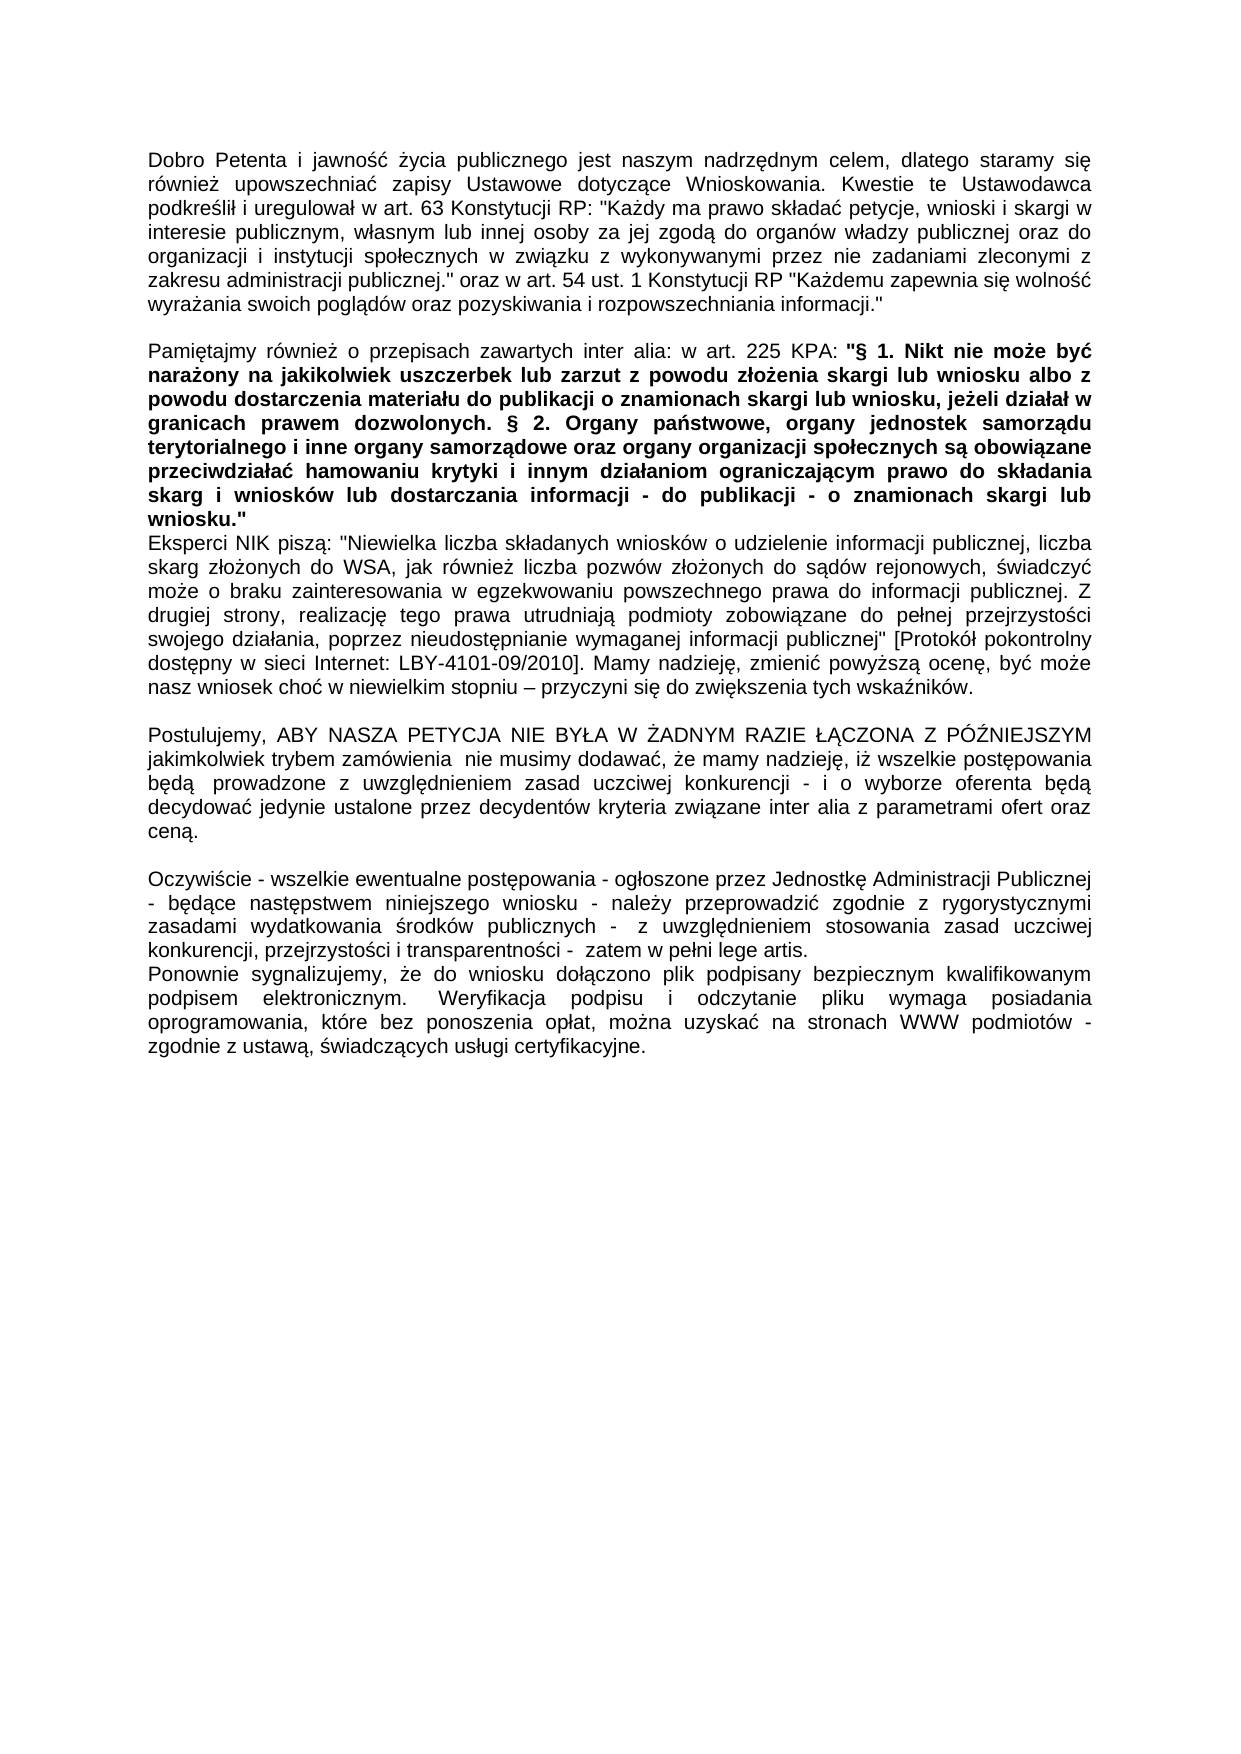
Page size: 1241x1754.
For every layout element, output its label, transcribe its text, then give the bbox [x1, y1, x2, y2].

text Eksperci NIK piszą: "Niewielka liczba składanych wniosków o udzielenie informacji publicznej, liczba skarg złożonych do WSA, jak również liczba pozwów złożonych do sądów rejonowych, świadczyć może o braku zainteresowania w egzekwowaniu powszechnego prawa do informacji publicznej. Z drugiej strony, realizację tego prawa utrudniają podmioty zobowiązane do pełnej przejrzystości swojego działania, poprzez nieudostępnianie wymaganej informacji publicznej" [Protokół pokontrolny dostępny w sieci Internet: LBY-4101-09/2010]. Mamy nadzieję, zmienić powyższą ocenę, być może nasz wniosek choć w niewielkim stopniu – przyczyni się do zwiększenia tych wskaźników. [148, 531, 1093, 699]
text Postulujemy, ABY NASZA PETYCJA NIE BYŁA W ŻADNYM RAZIE ŁĄCZONA Z PÓŹNIEJSZYM jakimkolwiek trybem zamówienia nie musimy dodawać, że mamy nadzieję, iż wszelkie postępowania będą prowadzone z uwzględnieniem zasad uczciwej konkurencji - i o wyborze oferenta będą decydować jedynie ustalone przez decydentów kryteria związane inter alia z parametrami ofert oraz ceną. [148, 723, 1093, 842]
text Oczywiście - wszelkie ewentualne postępowania - ogłoszone przez Jednostkę Administracji Publicznej - będące następstwem niniejszego wniosku - należy przeprowadzić zgodnie z rygorystycznymi zasadami wydatkowania środków publicznych - z uwzględnieniem stosowania zasad uczciwej konkurencji, przejrzystości i transparentności - zatem w pełni lege artis. [148, 866, 1093, 962]
text Ponownie sygnalizujemy, że do wniosku dołączono plik podpisany bezpiecznym kwalifikowanym podpisem elektronicznym. Weryfikacja podpisu i odczytanie pliku wymaga posiadania oprogramowania, które bez ponoszenia opłat, można uzyskać na stronach WWW podmiotów - zgodnie z ustawą, świadczących usługi certyfikacyjne. [148, 962, 1093, 1058]
text Dobro Petenta i jawność życia publicznego jest naszym nadrzędnym celem, dlatego staramy się również upowszechniać zapisy Ustawowe dotyczące Wnioskowania. Kwestie te Ustawodawca podkreślił i uregulował w art. 63 Konstytucji RP: "Każdy ma prawo składać petycje, wnioski i skargi w interesie publicznym, własnym lub innej osoby za jej zgodą do organów władzy publicznej oraz do organizacji i instytucji społecznych w związku z wykonywanymi przez nie zadaniami zleconymi z zakresu administracji publicznej." oraz w art. 54 ust. 1 Konstytucji RP "Każdemu zapewnia się wolność wyrażania swoich poglądów oraz pozyskiwania i rozpowszechniania informacji." [148, 148, 1093, 315]
text Pamiętajmy również o przepisach zawartych inter alia: w art. 225 KPA: "§ 1. Nikt nie może być narażony na jakikolwiek uszczerbek lub zarzut z powodu złożenia skargi lub wniosku albo z powodu dostarczenia materiału do publikacji o znamionach skargi lub wniosku, jeżeli działał w granicach prawem dozwolonych. § 2. Organy państwowe, organy jednostek samorządu terytorialnego i inne organy samorządowe oraz organy organizacji społecznych są obowiązane przeciwdziałać hamowaniu krytyki i innym działaniom ograniczającym prawo do składania skarg i wniosków lub dostarczania informacji - do publikacji - o znamionach skargi lub wniosku." [148, 339, 1093, 531]
